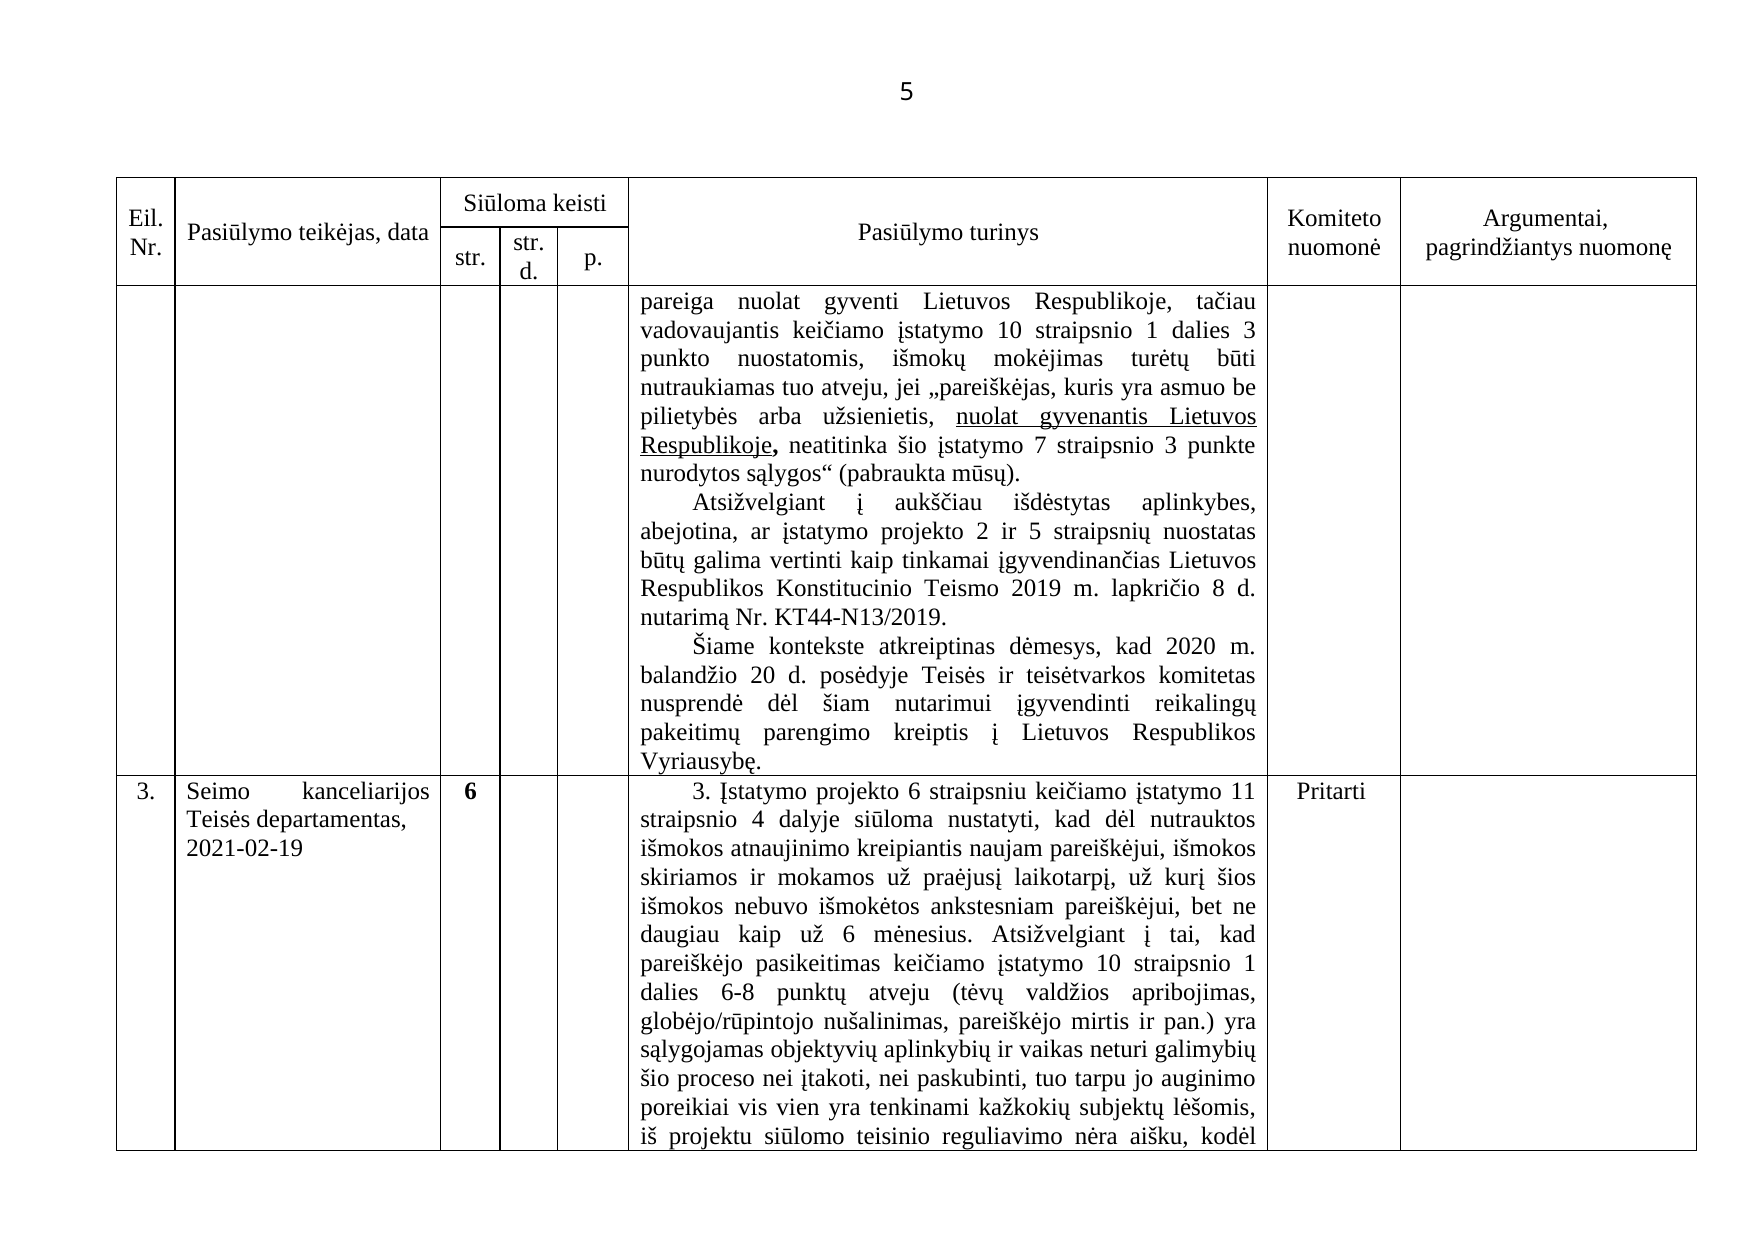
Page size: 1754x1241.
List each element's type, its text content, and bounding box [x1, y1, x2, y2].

table_cell [1268, 286, 1400, 775]
table_cell p. [558, 228, 628, 285]
table_cell [1401, 286, 1696, 775]
table_cell [176, 286, 440, 775]
table_header Siūloma keisti [441, 178, 628, 226]
table_cell str. d. [501, 228, 557, 285]
table_cell 3. [117, 776, 174, 1149]
table_header Komiteto nuomonė [1268, 178, 1400, 285]
table_cell 6 [441, 776, 499, 1149]
table_header Pasiūlymo turinys [629, 178, 1267, 285]
table_cell Seimo kanceliarijos Teisės departamentas, 2021-02-19 [176, 776, 440, 1149]
table_header Pasiūlymo teikėjas, data [176, 178, 440, 285]
table_cell [1401, 776, 1696, 1149]
table_cell [501, 286, 557, 775]
table_header Argumentai, pagrindžiantys nuomonę [1401, 178, 1696, 285]
table_cell [558, 776, 628, 1149]
table_cell str. [441, 228, 499, 285]
table_header Eil. Nr. [117, 178, 174, 285]
table_cell [441, 286, 499, 775]
table_cell [558, 286, 628, 775]
table_cell [117, 286, 174, 775]
table_cell pareiga nuolat gyventi Lietuvos Respublikoje, tačiau vadovaujantis keičiamo įstatymo 10 straipsnio 1 dalies 3 punkto nuostatomis, išmokų mokėjimas turėtų būti nutraukiamas tuo atveju, jei „pareiškėjas, kuris yra asmuo be pilietybės arba užsienietis, nuolat gyvenantis Lietuvos Respublikoje, neatitinka šio įstatymo 7 straipsnio 3 punkte nurodytos sąlygos“ (pabraukta mūsų). Atsižvelgiant į aukščiau išdėstytas aplinkybes, abejotina, ar įstatymo projekto 2 ir 5 straipsnių nuostatas būtų galima vertinti kaip tinkamai įgyvendinančias Lietuvos Respublikos Konstitucinio Teismo 2019 m. lapkričio 8 d. nutarimą Nr. KT44-N13/2019. Šiame kontekste atkreiptinas dėmesys, kad 2020 m. balandžio 20 d. posėdyje Teisės ir teisėtvarkos komitetas nusprendė dėl šiam nutarimui įgyvendinti reikalingų pakeitimų parengimo kreiptis į Lietuvos Respublikos Vyriausybę. [629, 286, 1267, 775]
table_cell Pritarti [1268, 776, 1400, 1149]
table_cell 3. Įstatymo projekto 6 straipsniu keičiamo įstatymo 11 straipsnio 4 dalyje siūloma nustatyti, kad dėl nutrauktos išmokos atnaujinimo kreipiantis naujam pareiškėjui, išmokos skiriamos ir mokamos už praėjusį laikotarpį, už kurį šios išmokos nebuvo išmokėtos ankstesniam pareiškėjui, bet ne daugiau kaip už 6 mėnesius. Atsižvelgiant į tai, kad pareiškėjo pasikeitimas keičiamo įstatymo 10 straipsnio 1 dalies 6-8 punktų atveju (tėvų valdžios apribojimas, globėjo/rūpintojo nušalinimas, pareiškėjo mirtis ir pan.) yra sąlygojamas objektyvių aplinkybių ir vaikas neturi galimybių šio proceso nei įtakoti, nei paskubinti, tuo tarpu jo auginimo poreikiai vis vien yra tenkinami kažkokių subjektų lėšomis, iš projektu siūlomo teisinio reguliavimo nėra aišku, kodėl [629, 776, 1267, 1149]
table_cell [501, 776, 557, 1149]
